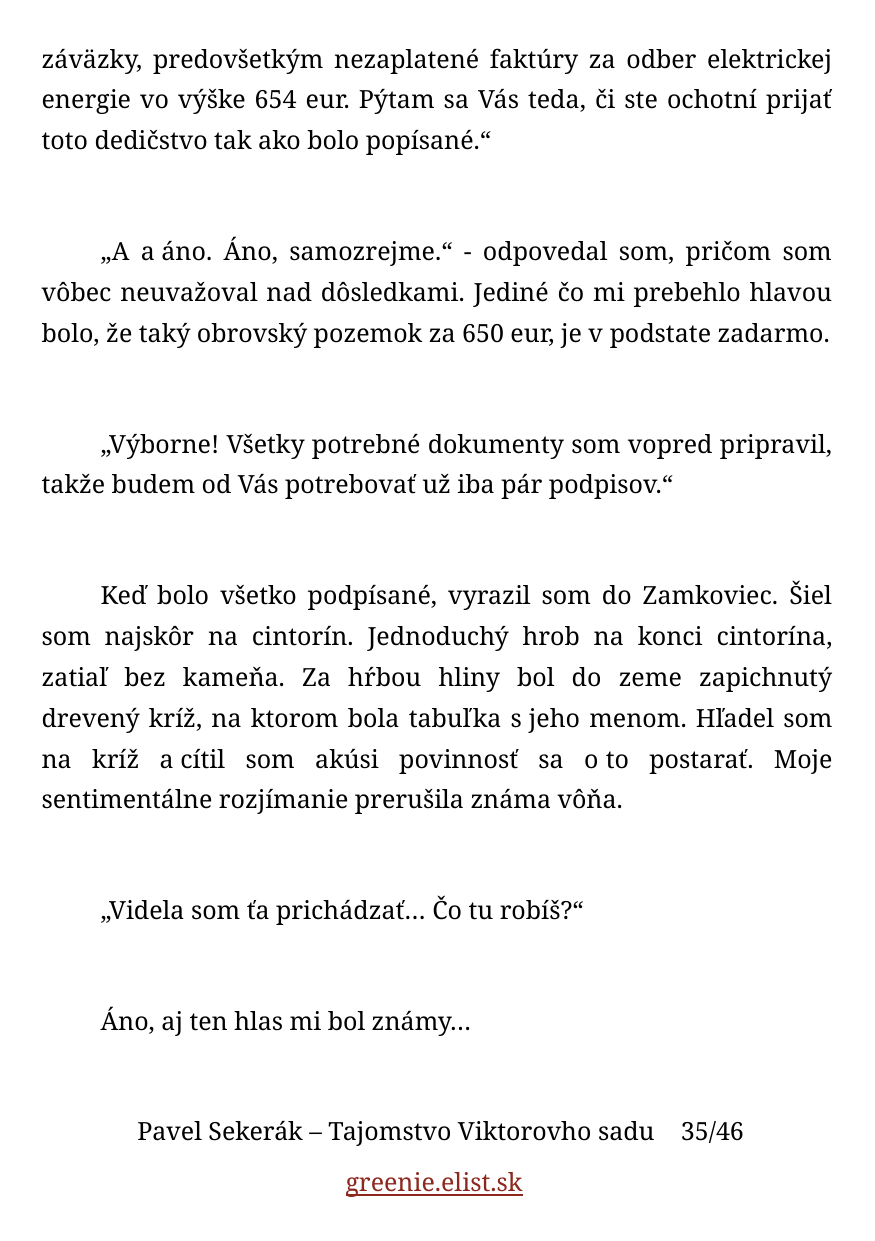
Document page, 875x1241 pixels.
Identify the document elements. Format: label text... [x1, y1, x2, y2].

text Keď bolo všetko podpísané, vyrazil som do Zamkoviec. Šiel som najskôr na cintorín. Jednoduchý hrob na konci cintorína, zatiaľ bez kameňa. Za hŕbou hliny bol do zeme zapichnutý drevený kríž, na ktorom bola tabuľka s jeho menom. Hľadel som na kríž a cítil som akúsi povinnosť sa o to postarať. Moje sentimentálne rozjímanie prerušila známa vôňa. [41, 578, 833, 816]
text „A a áno. Áno, samozrejme.“ - odpovedal som, pričom som vôbec neuvažoval nad dôsledkami. Jediné čo mi prebehlo hlavou bolo, že taký obrovský pozemok za 650 eur, je v podstate zadarmo. [41, 234, 833, 349]
text „Videla som ťa prichádzať… Čo tu robíš?“ [41, 893, 833, 927]
text „Výborne! Všetky potrebné dokumenty som vopred pripravil, takže budem od Vás potrebovať už iba pár podpisov.“ [41, 426, 833, 501]
text záväzky, predovšetkým nezaplatené faktúry za odber elektrickej energie vo výške 654 eur. Pýtam sa Vás teda, či ste ochotní prijať toto dedičstvo tak ako bolo popísané.“ [41, 41, 833, 157]
text Áno, aj ten hlas mi bol známy… [41, 1004, 833, 1038]
